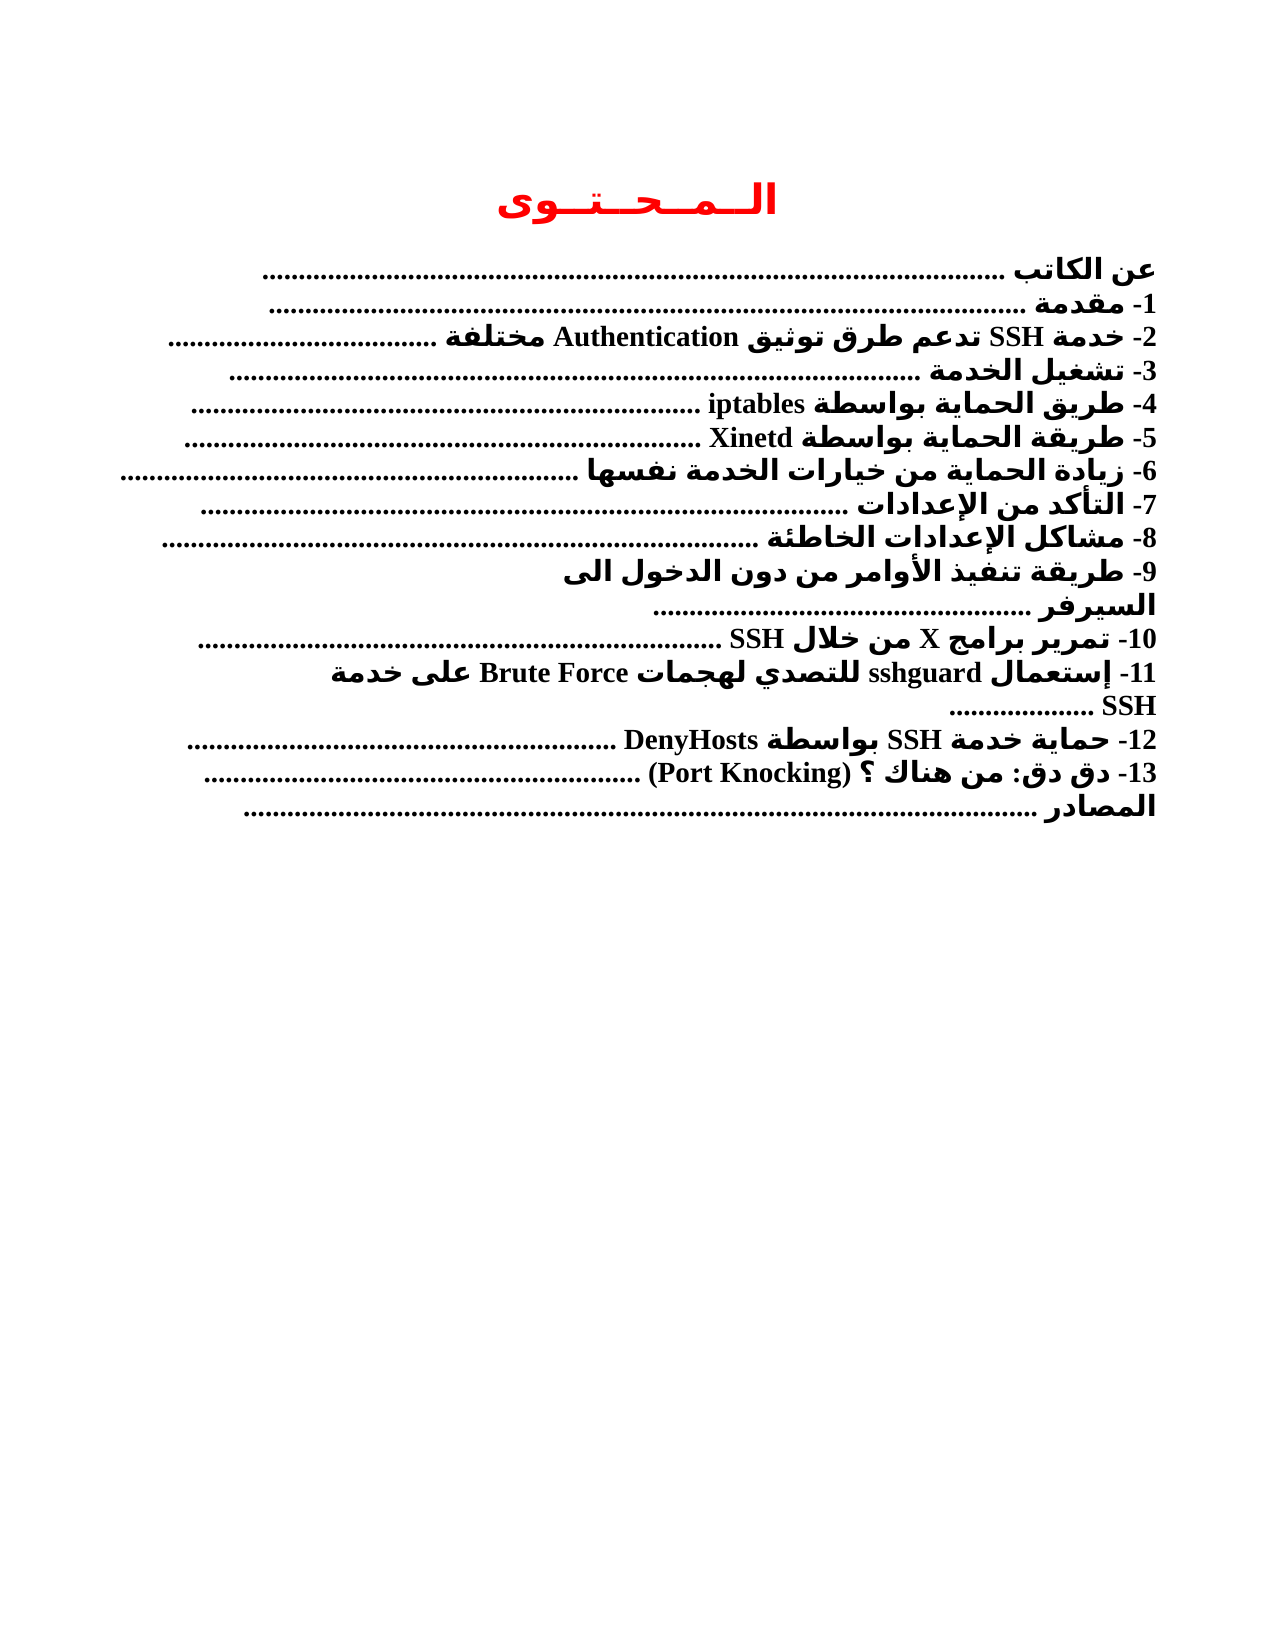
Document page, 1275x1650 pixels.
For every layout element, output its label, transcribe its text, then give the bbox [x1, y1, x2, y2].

text عن الكاتب ...................................................................................................... [118, 252, 1157, 286]
text 7- التأكد من الإعدادات ......................................................................................... [118, 487, 1157, 521]
text 9- طريقة تنفيذ الأوامر من دون الدخول الى السيرفر .................................................... [118, 554, 1157, 621]
text المصادر ............................................................................................................. [118, 789, 1157, 822]
text 11- إستعمال sshguard للتصدي لهجمات Brute Force على خدمة SSH .................... [118, 655, 1157, 722]
text الــمــحــتــوى [118, 176, 1157, 223]
text 1- مقدمة ........................................................................................................ [118, 286, 1157, 319]
text 2- خدمة SSH تدعم طرق توثيق Authentication مختلفة ..................................... [118, 319, 1157, 353]
text 5- طريقة الحماية بواسطة Xinetd ....................................................................... [118, 420, 1157, 453]
text 13- دق دق: من هناك ؟ (Port Knocking) ............................................................ [118, 755, 1157, 789]
text 10- تمرير برامج X من خلال SSH ........................................................................ [118, 621, 1157, 655]
text 12- حماية خدمة SSH بواسطة DenyHosts ........................................................... [118, 722, 1157, 755]
text 4- طريق الحماية بواسطة iptables ...................................................................... [118, 386, 1157, 420]
text 8- مشاكل الإعدادات الخاطئة .................................................................................. [118, 521, 1157, 554]
text 3- تشغيل الخدمة ............................................................................................... [118, 353, 1157, 386]
text 6- زيادة الحماية من خيارات الخدمة نفسها ............................................................... [118, 453, 1157, 487]
